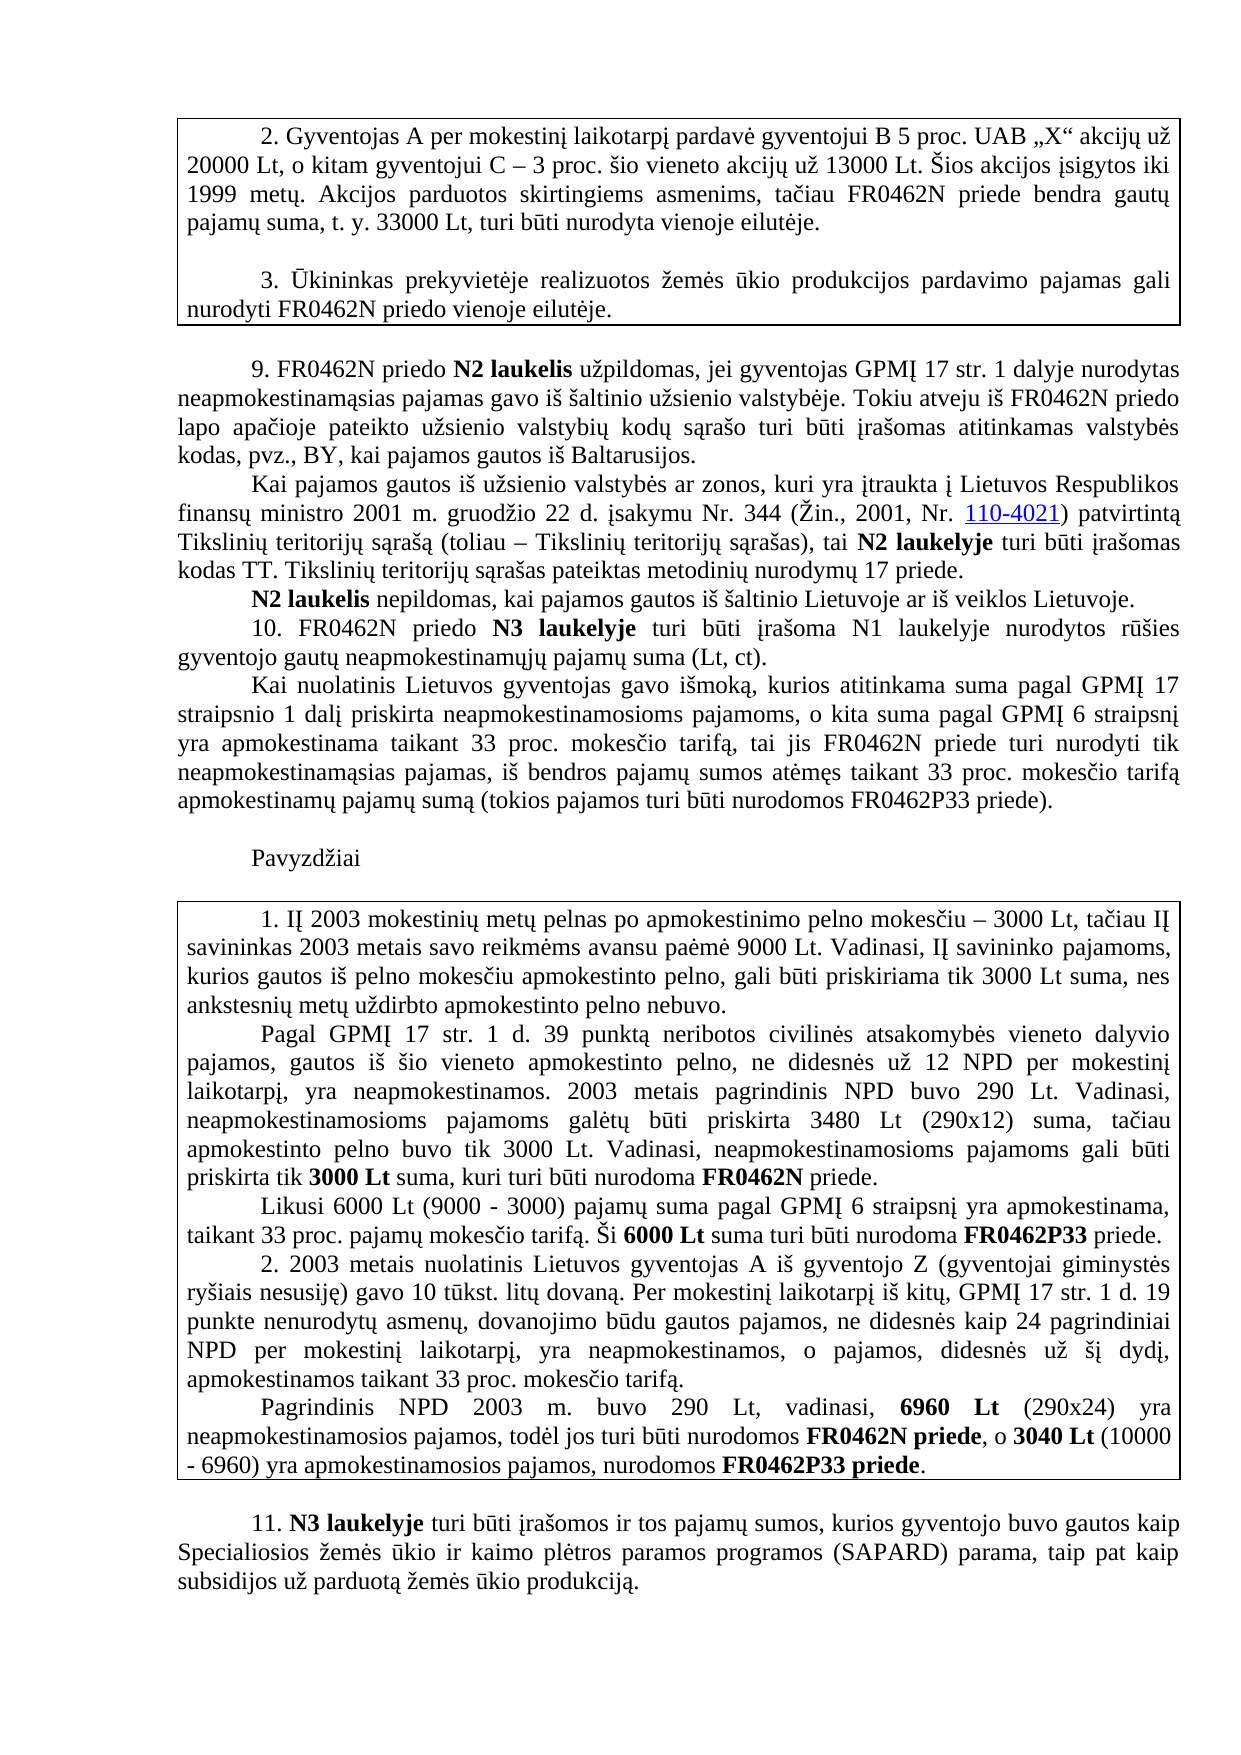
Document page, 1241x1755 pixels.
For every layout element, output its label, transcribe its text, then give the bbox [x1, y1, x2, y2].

text 9. FR0462N priedo N2 laukelis užpildomas, jei gyventojas GPMĮ 17 str. 1 dalyje nurodytas neapmokestinamąsias pajamas gavo iš šaltinio užsienio valstybėje. Tokiu atveju iš FR0462N priedo lapo apačioje pateikto užsienio valstybių kodų sąrašo turi būti įrašomas atitinkamas valstybės kodas, pvz., BY, kai pajamos gautos iš Baltarusijos. [177, 354, 1181, 469]
text 1. IĮ 2003 mokestinių metų pelnas po apmokestinimo pelno mokesčiu – 3000 Lt, tačiau IĮ savininkas 2003 metais savo reikmėms avansu paėmė 9000 Lt. Vadinasi, IĮ savininko pajamoms, kurios gautos iš pelno mokesčiu apmokestinto pelno, gali būti priskiriama tik 3000 Lt suma, nes ankstesnių metų uždirbto apmokestinto pelno nebuvo. [178, 902, 1179, 1016]
text Likusi 6000 Lt (9000 - 3000) pajamų suma pagal GPMĮ 6 straipsnį yra apmokestinama, taikant 33 proc. pajamų mokesčio tarifą. Ši 6000 Lt suma turi būti nurodoma FR0462P33 priede. [178, 1188, 1179, 1246]
text Kai nuolatinis Lietuvos gyventojas gavo išmoką, kurios atitinkama suma pagal GPMĮ 17 straipsnio 1 dalį priskirta neapmokestinamosioms pajamoms, o kita suma pagal GPMĮ 6 straipsnį yra apmokestinama taikant 33 proc. mokesčio tarifą, tai jis FR0462N priede turi nurodyti tik neapmokestinamąsias pajamas, iš bendros pajamų sumos atėmęs taikant 33 proc. mokesčio tarifą apmokestinamų pajamų sumą (tokios pajamos turi būti nurodomos FR0462P33 priede). [177, 671, 1181, 814]
text Pavyzdžiai [177, 843, 1181, 872]
text 10. FR0462N priedo N3 laukelyje turi būti įrašoma N1 laukelyje nurodytos rūšies gyventojo gautų neapmokestinamųjų pajamų suma (Lt, ct). [177, 613, 1181, 671]
text 2. 2003 metais nuolatinis Lietuvos gyventojas A iš gyventojo Z (gyventojai giminystės ryšiais nesusiję) gavo 10 tūkst. litų dovaną. Per mokestinį laikotarpį iš kitų, GPMĮ 17 str. 1 d. 19 punkte nenurodytų asmenų, dovanojimo būdu gautos pajamos, ne didesnės kaip 24 pagrindiniai NPD per mokestinį laikotarpį, yra neapmokestinamos, o pajamos, didesnės už šį dydį, apmokestinamos taikant 33 proc. mokesčio tarifą. [178, 1246, 1179, 1389]
text 2. Gyventojas A per mokestinį laikotarpį pardavė gyventojui B 5 proc. UAB „X“ akcijų už 20000 Lt, o kitam gyventojui C – 3 proc. šio vieneto akcijų už 13000 Lt. Šios akcijos įsigytos iki 1999 metų. Akcijos parduotos skirtingiems asmenims, tačiau FR0462N priede bendra gautų pajamų suma, t. y. 33000 Lt, turi būti nurodyta vienoje eilutėje. [178, 119, 1179, 236]
text 11. N3 laukelyje turi būti įrašomos ir tos pajamų sumos, kurios gyventojo buvo gautos kaip Specialiosios žemės ūkio ir kaimo plėtros paramos programos (SAPARD) parama, taip pat kaip subsidijos už parduotą žemės ūkio produkciją. [177, 1508, 1181, 1595]
text Pagrindinis NPD 2003 m. buvo 290 Lt, vadinasi, 6960 Lt (290x24) yra neapmokestinamosios pajamos, todėl jos turi būti nurodomos FR0462N priede, o 3040 Lt (10000 - 6960) yra apmokestinamosios pajamos, nurodomos FR0462P33 priede. [178, 1389, 1179, 1479]
text Kai pajamos gautos iš užsienio valstybės ar zonos, kuri yra įtraukta į Lietuvos Respublikos finansų ministro 2001 m. gruodžio 22 d. įsakymu Nr. 344 (Žin., 2001, Nr. 110-4021) patvirtintą Tikslinių teritorijų sąrašą (toliau – Tikslinių teritorijų sąrašas), tai N2 laukelyje turi būti įrašomas kodas TT. Tikslinių teritorijų sąrašas pateiktas metodinių nurodymų 17 priede. [177, 469, 1181, 584]
text 3. Ūkininkas prekyvietėje realizuotos žemės ūkio produkcijos pardavimo pajamas gali nurodyti FR0462N priedo vienoje eilutėje. [178, 262, 1179, 324]
text Pagal GPMĮ 17 str. 1 d. 39 punktą neribotos civilinės atsakomybės vieneto dalyvio pajamos, gautos iš šio vieneto apmokestinto pelno, ne didesnės už 12 NPD per mokestinį laikotarpį, yra neapmokestinamos. 2003 metais pagrindinis NPD buvo 290 Lt. Vadinasi, neapmokestinamosioms pajamoms galėtų būti priskirta 3480 Lt (290x12) suma, tačiau apmokestinto pelno buvo tik 3000 Lt. Vadinasi, neapmokestinamosioms pajamoms gali būti priskirta tik 3000 Lt suma, kuri turi būti nurodoma FR0462N priede. [178, 1016, 1179, 1188]
text N2 laukelis nepildomas, kai pajamos gautos iš šaltinio Lietuvoje ar iš veiklos Lietuvoje. [177, 584, 1181, 613]
